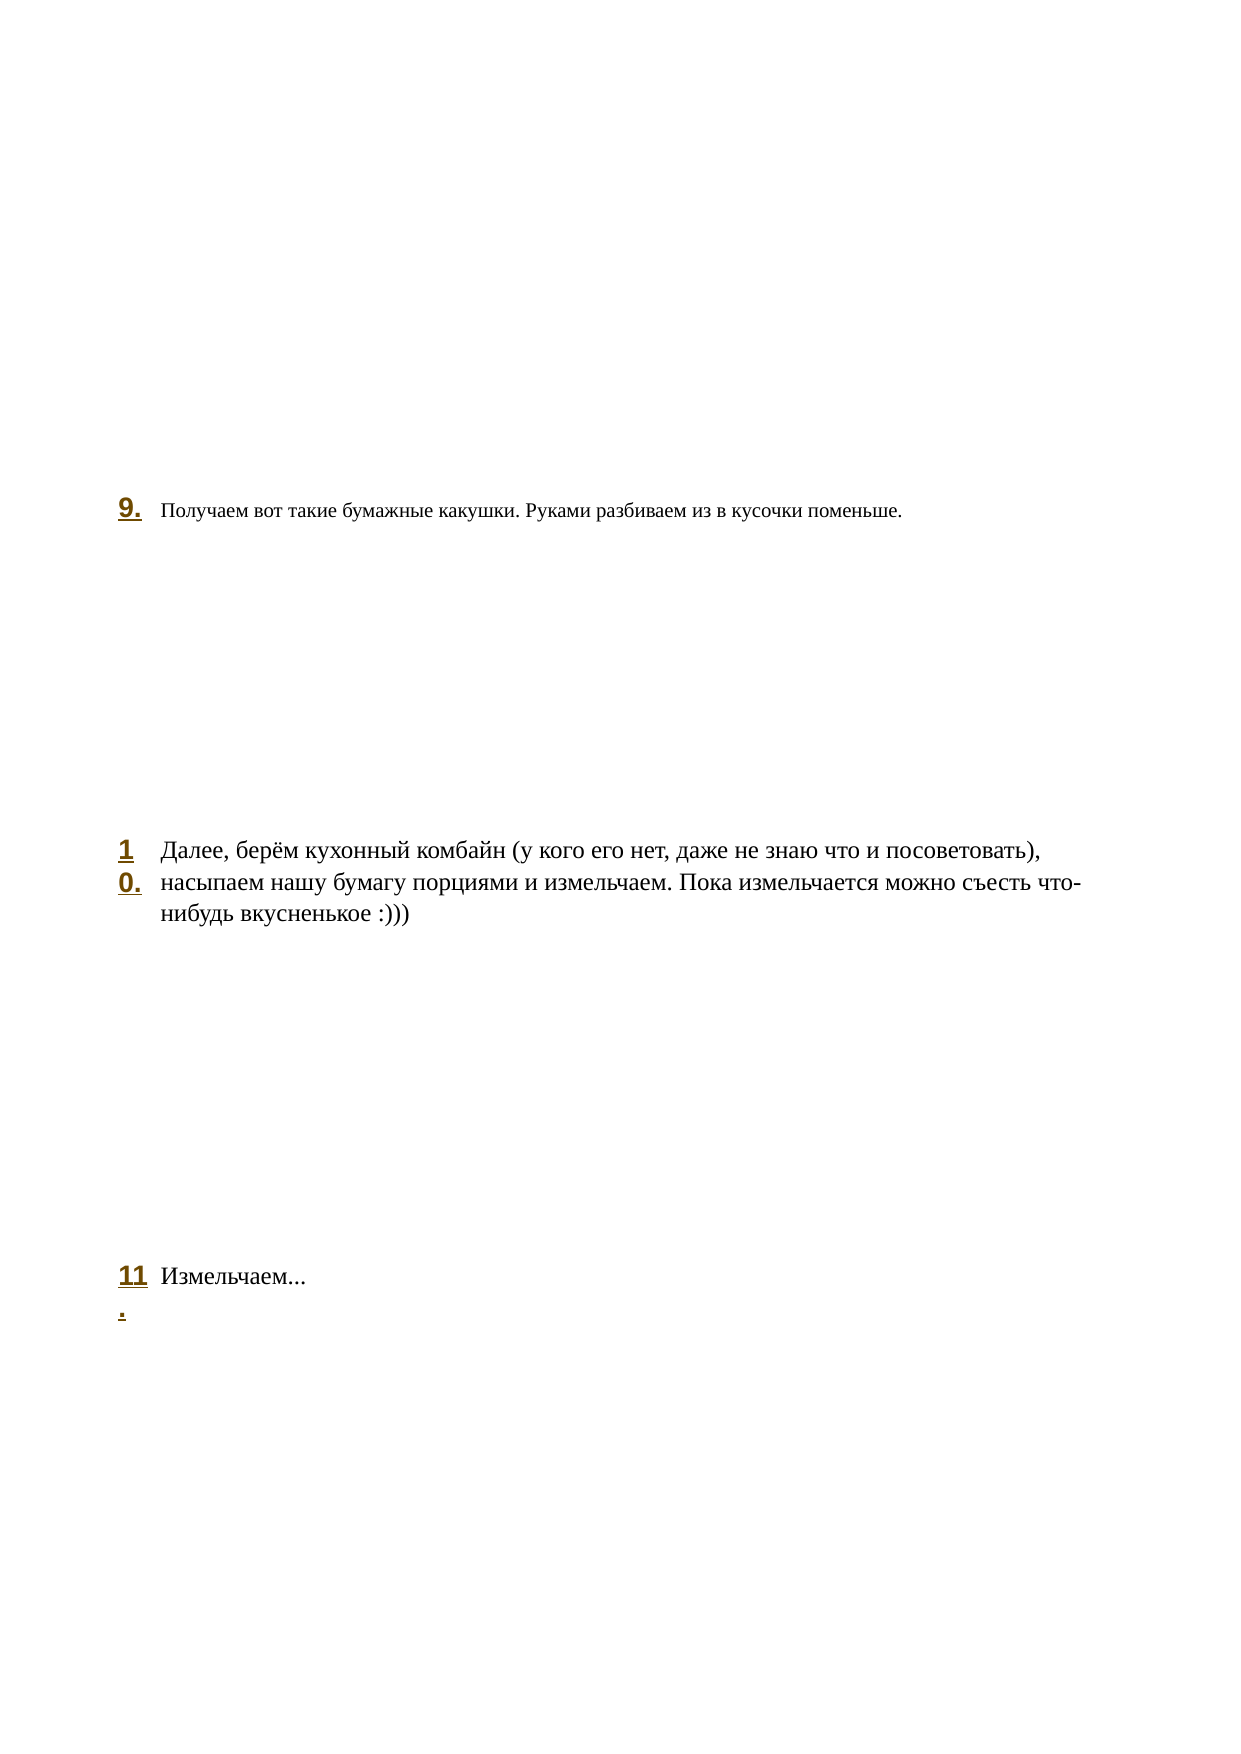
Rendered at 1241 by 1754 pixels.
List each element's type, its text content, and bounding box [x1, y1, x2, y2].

text 11. [118, 1259, 149, 1323]
text Получаем вот такие бумажные какушки. Руками разбиваем из в кусочки поменьше. [160, 491, 1122, 522]
text Измельчаем... [160, 1259, 1122, 1290]
text Далее, берём кухонный комбайн (у кого его нет, даже не знаю что и посоветовать), насыпаем нашу бумагу порциями и измельчаем. Пока измельчается можно съесть что-нибудь вкусненькое :))) [160, 833, 1122, 927]
text 9. [118, 491, 149, 523]
text 10. [118, 833, 149, 898]
